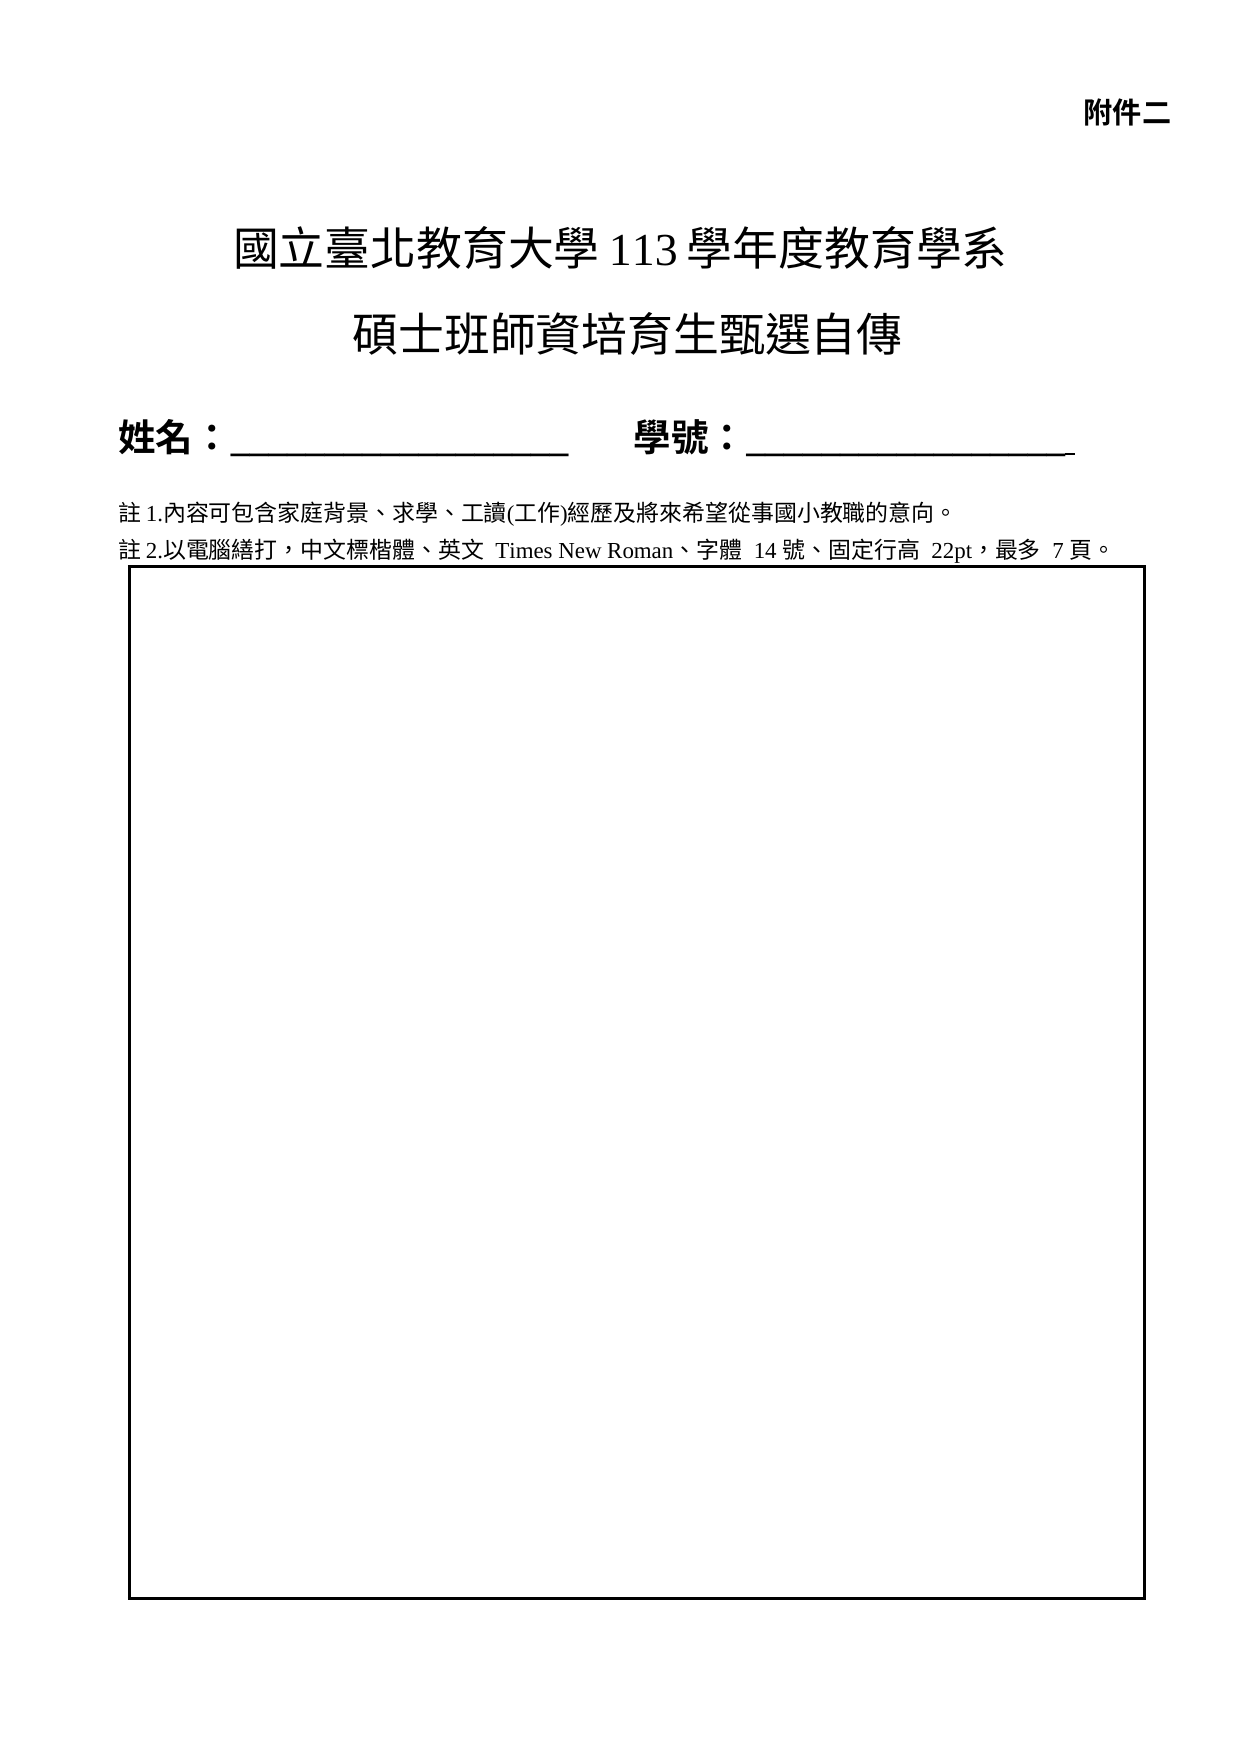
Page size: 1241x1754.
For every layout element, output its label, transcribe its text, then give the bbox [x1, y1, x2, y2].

text 註2.以電腦繕打，中文標楷體、英文 Times New Roman、字體 14 號、固定行高 22pt，最多 7 頁。 [118, 528, 1144, 565]
text 附件二 [1083, 90, 1185, 132]
table_header [131, 568, 1143, 1597]
text 碩士班師資培育生甄選自傳 [118, 298, 1136, 364]
text [1068, 82, 1200, 157]
text 國立臺北教育大學113學年度教育學系 [118, 173, 1122, 298]
text 註1.內容可包含家庭背景、求學、工讀(工作)經歷及將來希望從事國小教職的意向。 [118, 490, 1122, 528]
text 姓名：__________________ 學號：_________________ [118, 407, 1122, 462]
